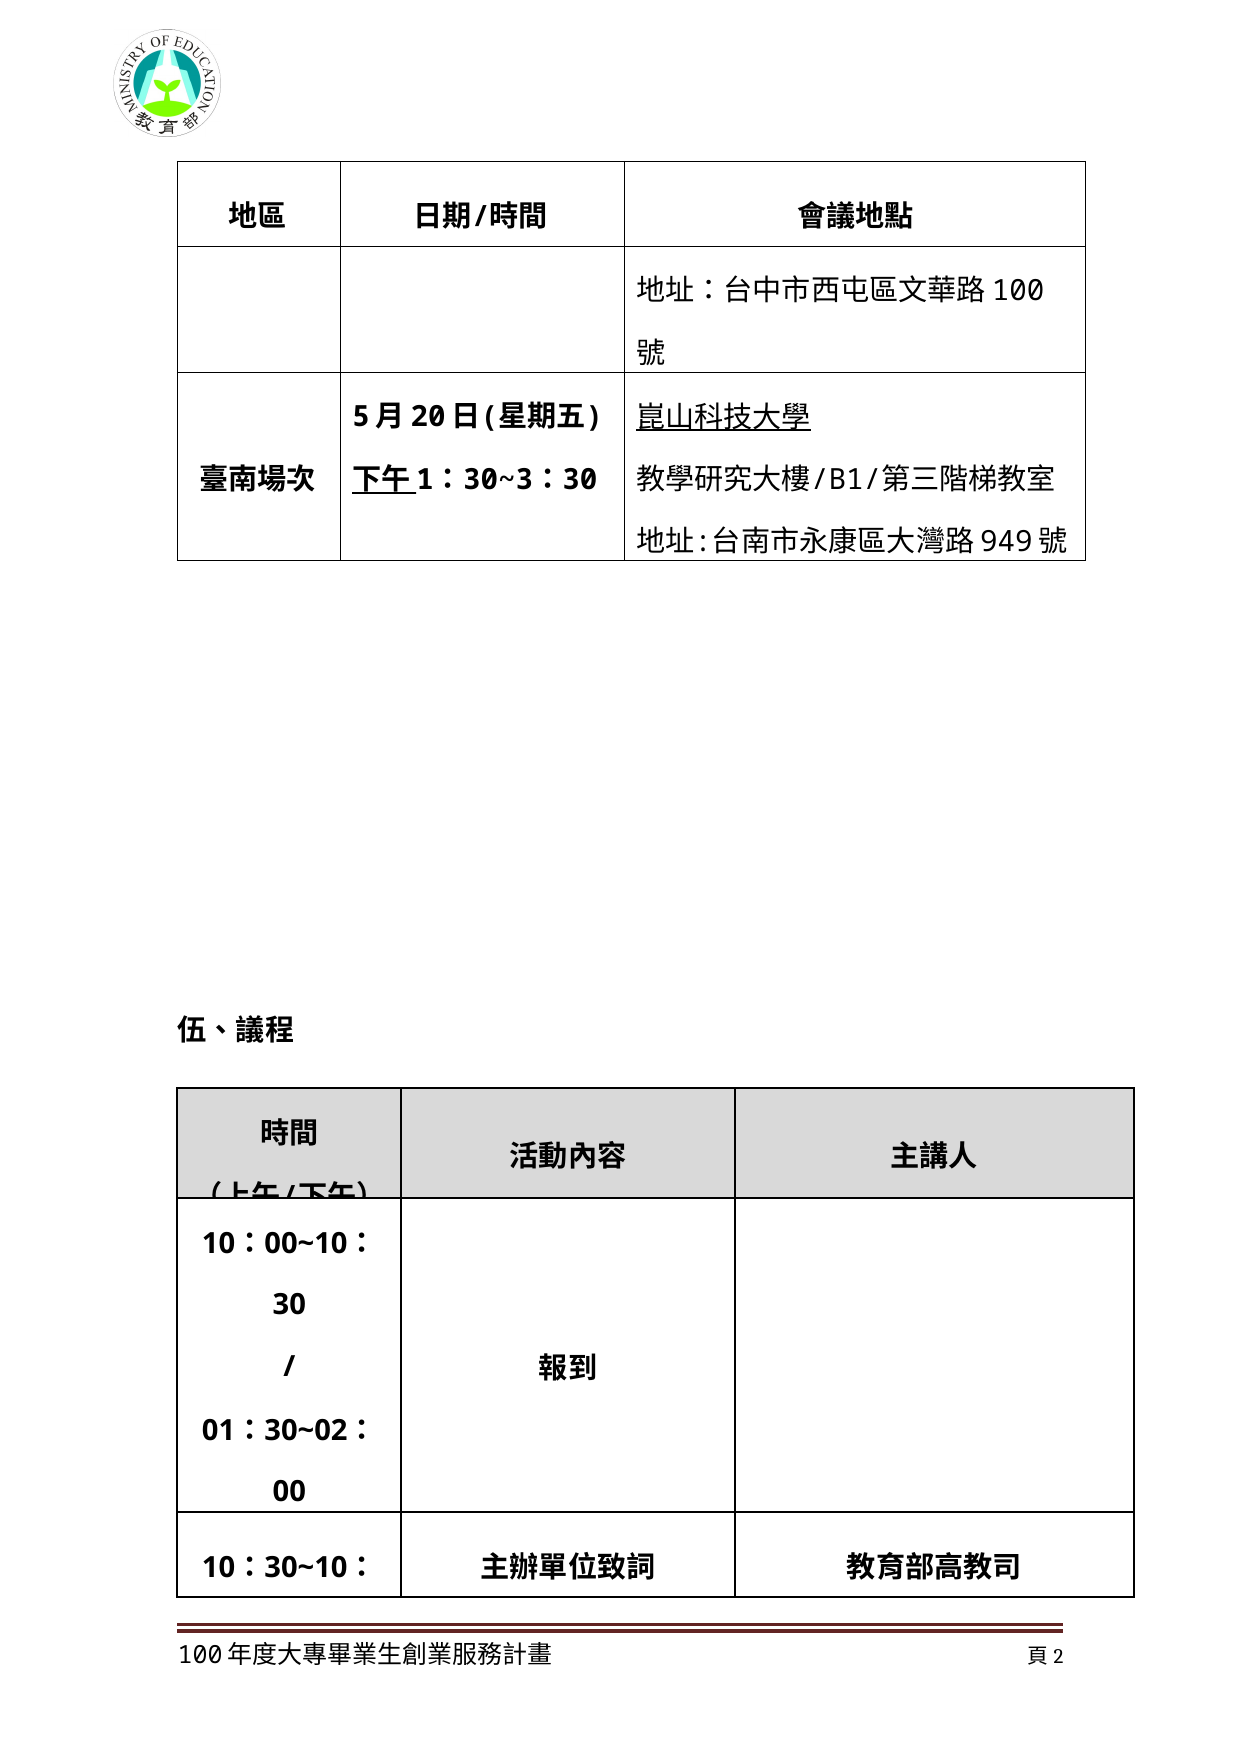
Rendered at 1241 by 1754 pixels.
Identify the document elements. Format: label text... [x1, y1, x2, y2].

text 伍、議程 [177, 986, 1063, 1048]
table_cell 主辦單位致詞 [402, 1513, 734, 1596]
table_cell [341, 247, 624, 372]
table_cell 地址：台中市西屯區文華路100號 [625, 247, 1085, 372]
table_header 會議地點 [625, 162, 1085, 246]
table_cell 報到 [402, 1199, 734, 1511]
table_cell 5月20日(星期五) 下午1：30~3：30 [341, 373, 624, 560]
table_cell [178, 247, 340, 372]
table_header 時間 （上午/下午） [178, 1089, 400, 1197]
table_cell [736, 1199, 1133, 1511]
table_header 地區 [178, 162, 340, 246]
table_cell 崑山科技大學 教學研究大樓/B1/第三階梯教室 地址:台南市永康區大灣路949號 [625, 373, 1085, 560]
table_cell 教育部高教司 [736, 1513, 1133, 1596]
table_header 主講人 [736, 1089, 1133, 1197]
table_cell 臺南場次 [178, 373, 340, 560]
table_cell 10：00~10：30 / 01：30~02：00 [178, 1199, 400, 1511]
table_header 活動內容 [402, 1089, 734, 1197]
table_cell 10：30~10： [178, 1513, 400, 1596]
table_header 日期/時間 [341, 162, 624, 246]
